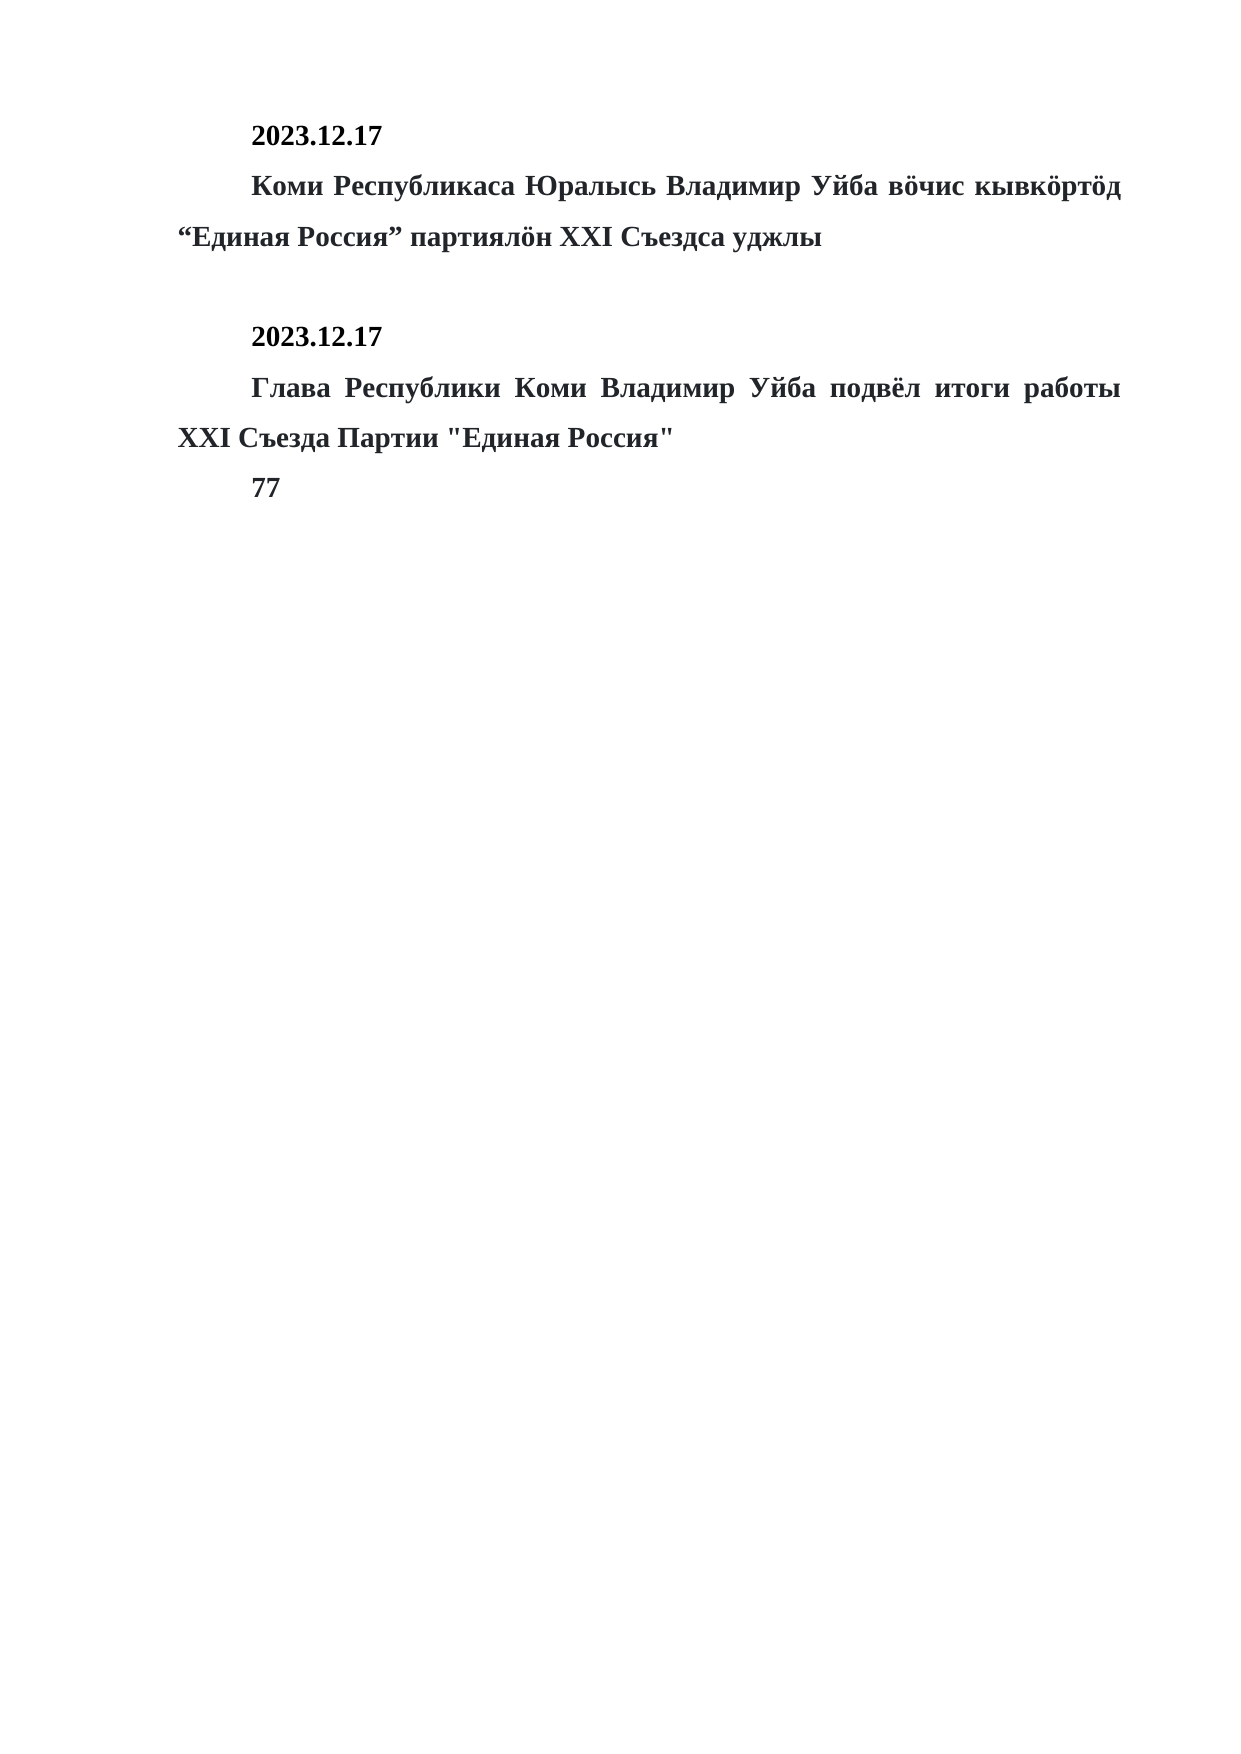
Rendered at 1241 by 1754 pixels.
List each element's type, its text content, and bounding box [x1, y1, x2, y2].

subtitle Коми Республикаса Юралысь Владимир Уйба вӧчис кывкӧртӧд “Единая Россия” партиялӧн XXI Съездса уджлы [177, 168, 1122, 252]
subtitle Глава Республики Коми Владимир Уйба подвёл итоги работы XXI Съезда Партии "Единая Россия" [177, 370, 1122, 453]
text 2023.12.17 [177, 118, 1122, 152]
text 77 [177, 470, 1122, 504]
text 2023.12.17 [177, 319, 1122, 353]
